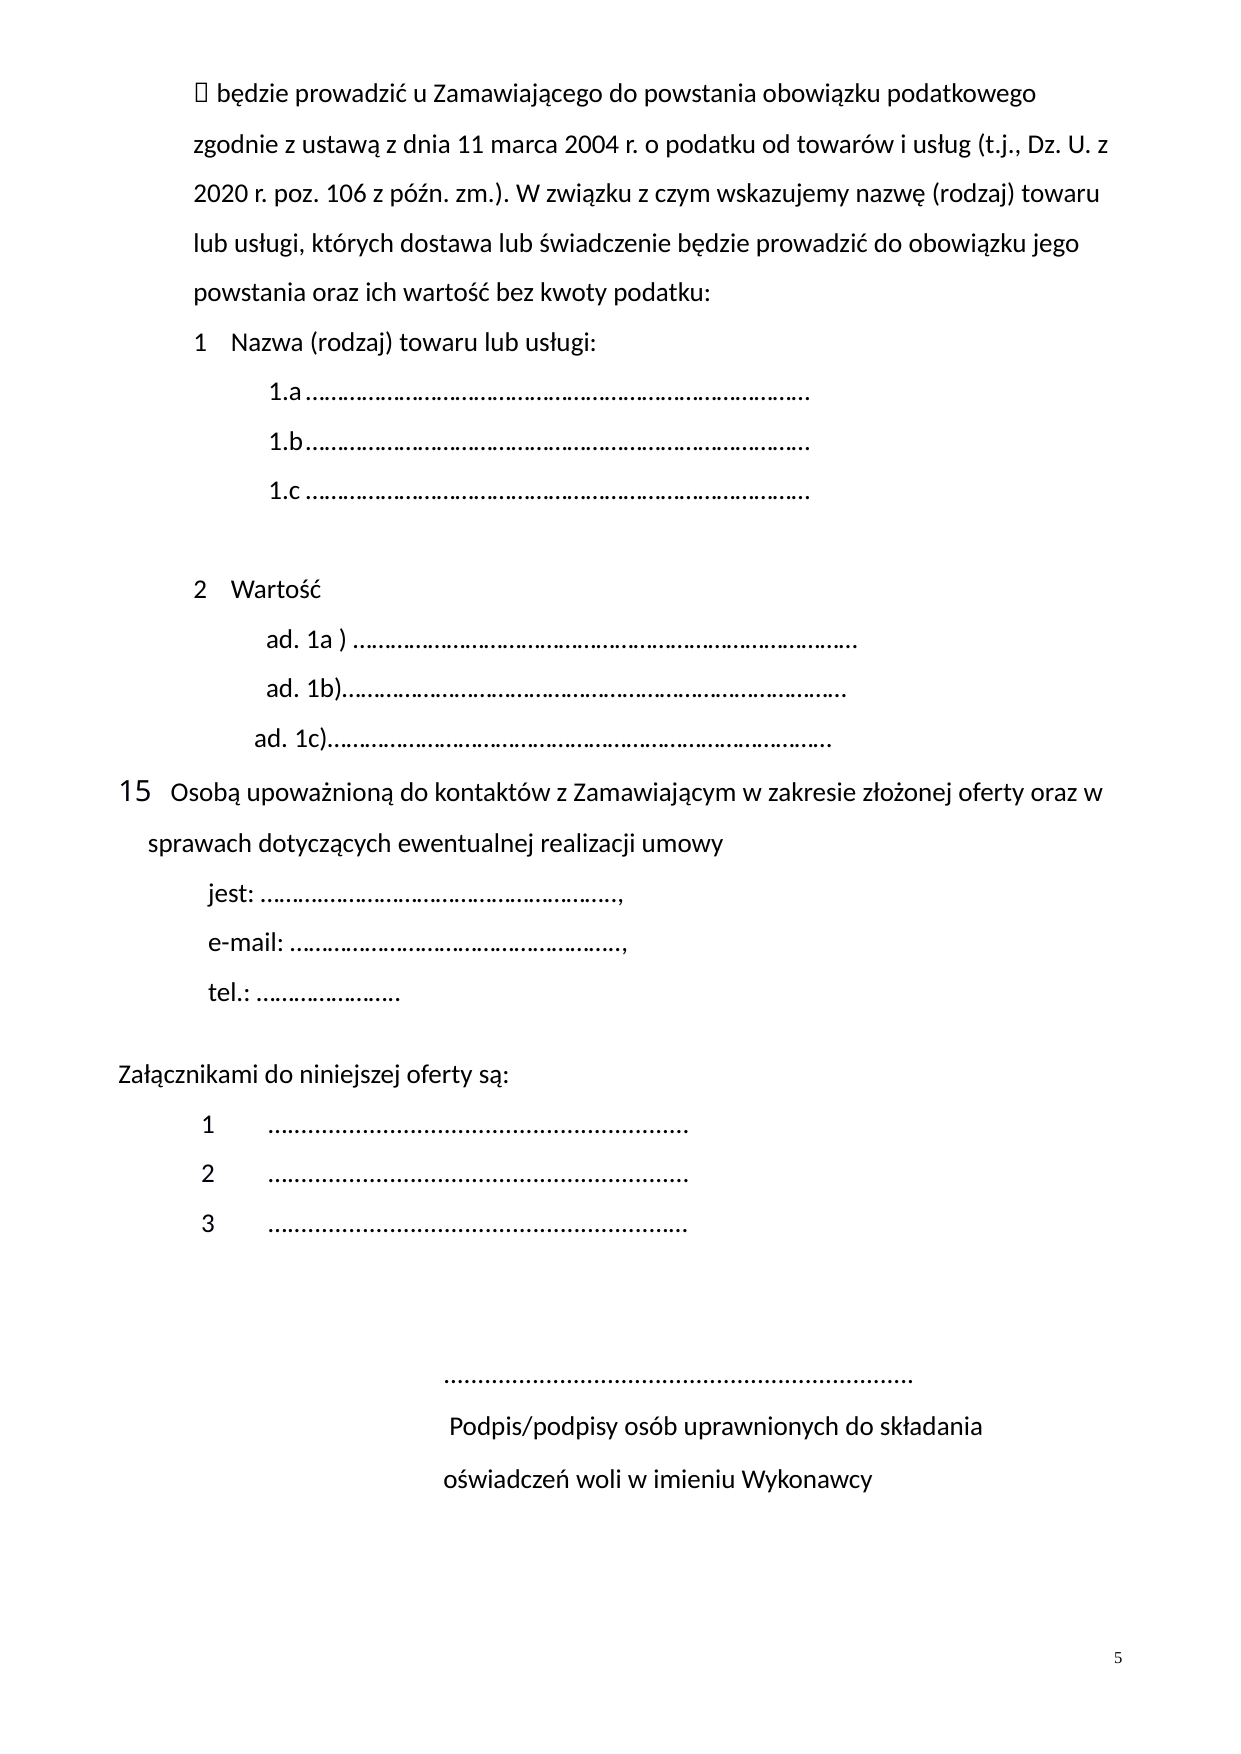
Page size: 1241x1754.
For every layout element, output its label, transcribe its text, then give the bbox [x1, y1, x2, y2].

list …........................................................... [201, 1107, 1122, 1140]
text oświadczeń woli w imieniu Wykonawcy [118, 1462, 1122, 1495]
list ad. 1b)……………………………………………………………………… [266, 671, 1122, 704]
list ……………………………………………………………………… [268, 424, 1122, 457]
text Podpis/podpisy osób uprawnionych do składania [118, 1409, 1122, 1443]
list …........................................................… [201, 1206, 1122, 1239]
list ad. 1a ) ……………………………………………………………………… [266, 622, 1122, 655]
list Nazwa (rodzaj) towaru lub usługi: [193, 325, 1122, 358]
text Załącznikami do niniejszej oferty są: [118, 1057, 1122, 1090]
text ad. 1c)……………………………………………………………………… [118, 721, 1122, 754]
list ……………………………………………………………………… [268, 473, 1122, 506]
list tel.: ………………….. [170, 975, 1122, 1008]
list jest: ……….……………………………………….., [170, 876, 1122, 909]
list …........................................................... [201, 1156, 1122, 1189]
list Osobą upoważnioną do kontaktów z Zamawiającym w zakresie złożonej oferty oraz w sprawach dotyczących ewentualnej realizacji umowy [118, 770, 1122, 859]
list Wartość [193, 572, 1122, 605]
list e-mail: …………………………………………….., [170, 925, 1122, 958]
list ……………………………………………………………………… [268, 374, 1122, 407]
list  będzie prowadzić u Zamawiającego do powstania obowiązku podatkowego zgodnie z ustawą z dnia 11 marca 2004 r. o podatku od towarów i usług (t.j., Dz. U. z 2020 r. poz. 106 z późn. zm.). W związku z czym wskazujemy nazwę (rodzaj) towaru lub usługi, których dostawa lub świadczenie będzie prowadzić do obowiązku jego powstania oraz ich wartość bez kwoty podatku: [156, 74, 1122, 308]
text ..................................................................... [118, 1357, 1122, 1390]
